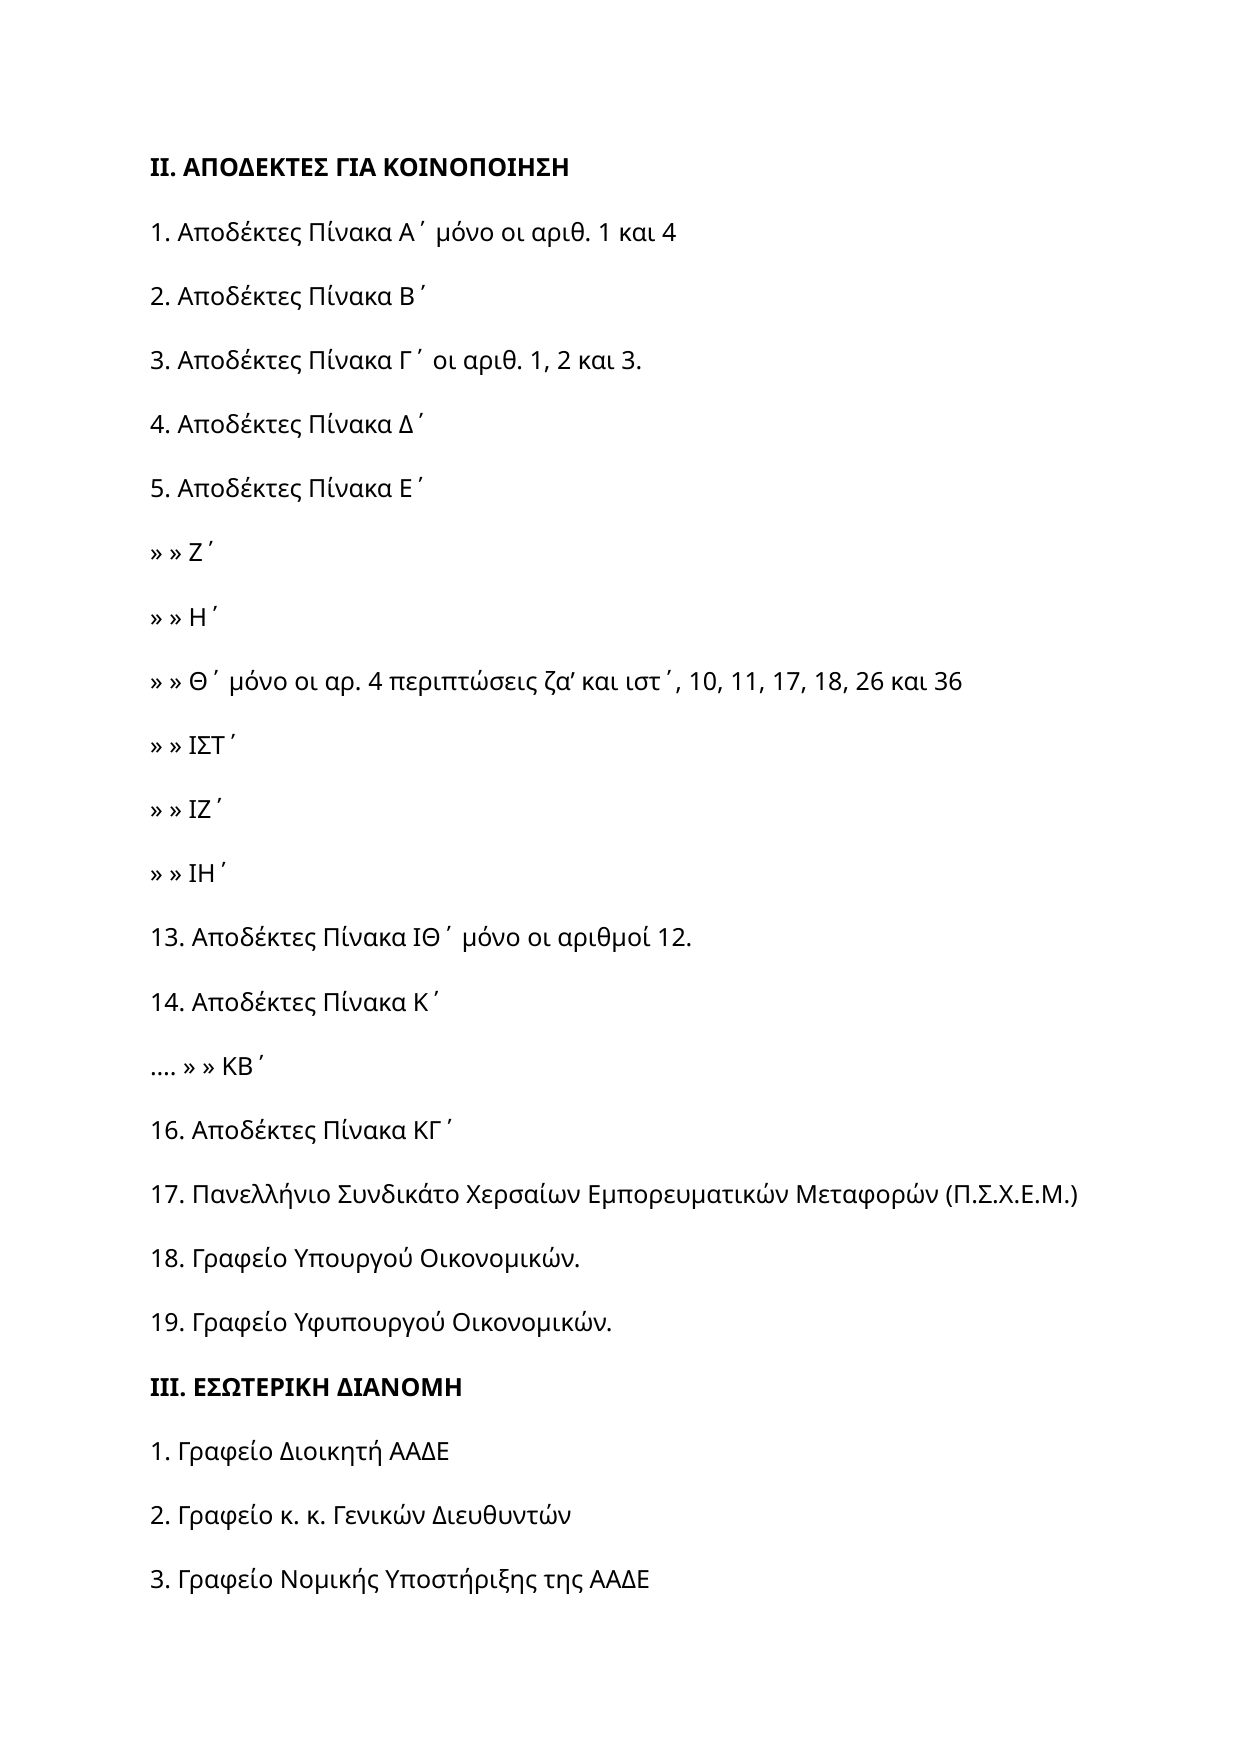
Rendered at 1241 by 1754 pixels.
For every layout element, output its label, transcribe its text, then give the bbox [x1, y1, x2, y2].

text » » Θ΄ μόνο οι αρ. 4 περιπτώσεις ζα’ και ιστ΄, 10, 11, 17, 18, 26 και 36 [150, 663, 1090, 697]
text » » Ζ΄ [150, 535, 1090, 569]
text 18. Γραφείο Υπουργού Οικονομικών. [150, 1241, 1090, 1275]
text 1. Αποδέκτες Πίνακα Α΄ μόνο οι αριθ. 1 και 4 [150, 214, 1090, 248]
text 2. Αποδέκτες Πίνακα Β΄ [150, 278, 1090, 312]
text 16. Αποδέκτες Πίνακα ΚΓ΄ [150, 1112, 1090, 1147]
text 5. Αποδέκτες Πίνακα Ε΄ [150, 471, 1090, 505]
text 3. Αποδέκτες Πίνακα Γ΄ οι αριθ. 1, 2 και 3. [150, 342, 1090, 377]
text ΙΙΙ. ΕΣΩΤΕΡΙΚΗ ΔΙΑΝΟΜΗ [150, 1369, 1090, 1403]
text » » Η΄ [150, 599, 1090, 633]
text ΙΙ. ΑΠΟΔΕΚΤΕΣ ΓΙΑ ΚΟΙΝΟΠΟΙΗΣΗ [150, 150, 1090, 184]
text 17. Πανελλήνιο Συνδικάτο Χερσαίων Εμπορευματικών Μεταφορών (Π.Σ.Χ.Ε.Μ.) [150, 1177, 1090, 1211]
text » » ΙΣΤ΄ [150, 727, 1090, 762]
text » » ΙΗ΄ [150, 856, 1090, 890]
text 13. Αποδέκτες Πίνακα ΙΘ΄ μόνο οι αριθμοί 12. [150, 920, 1090, 954]
text 3. Γραφείο Νομικής Υποστήριξης της ΑΑΔΕ [150, 1562, 1090, 1596]
text 4. Αποδέκτες Πίνακα Δ΄ [150, 407, 1090, 441]
text » » ΙΖ΄ [150, 792, 1090, 826]
text …. » » ΚΒ΄ [150, 1048, 1090, 1082]
text 2. Γραφείο κ. κ. Γενικών Διευθυντών [150, 1497, 1090, 1532]
text 1. Γραφείο Διοικητή ΑΑΔΕ [150, 1433, 1090, 1467]
text 14. Αποδέκτες Πίνακα Κ΄ [150, 984, 1090, 1018]
text 19. Γραφείο Υφυπουργού Οικονομικών. [150, 1305, 1090, 1339]
